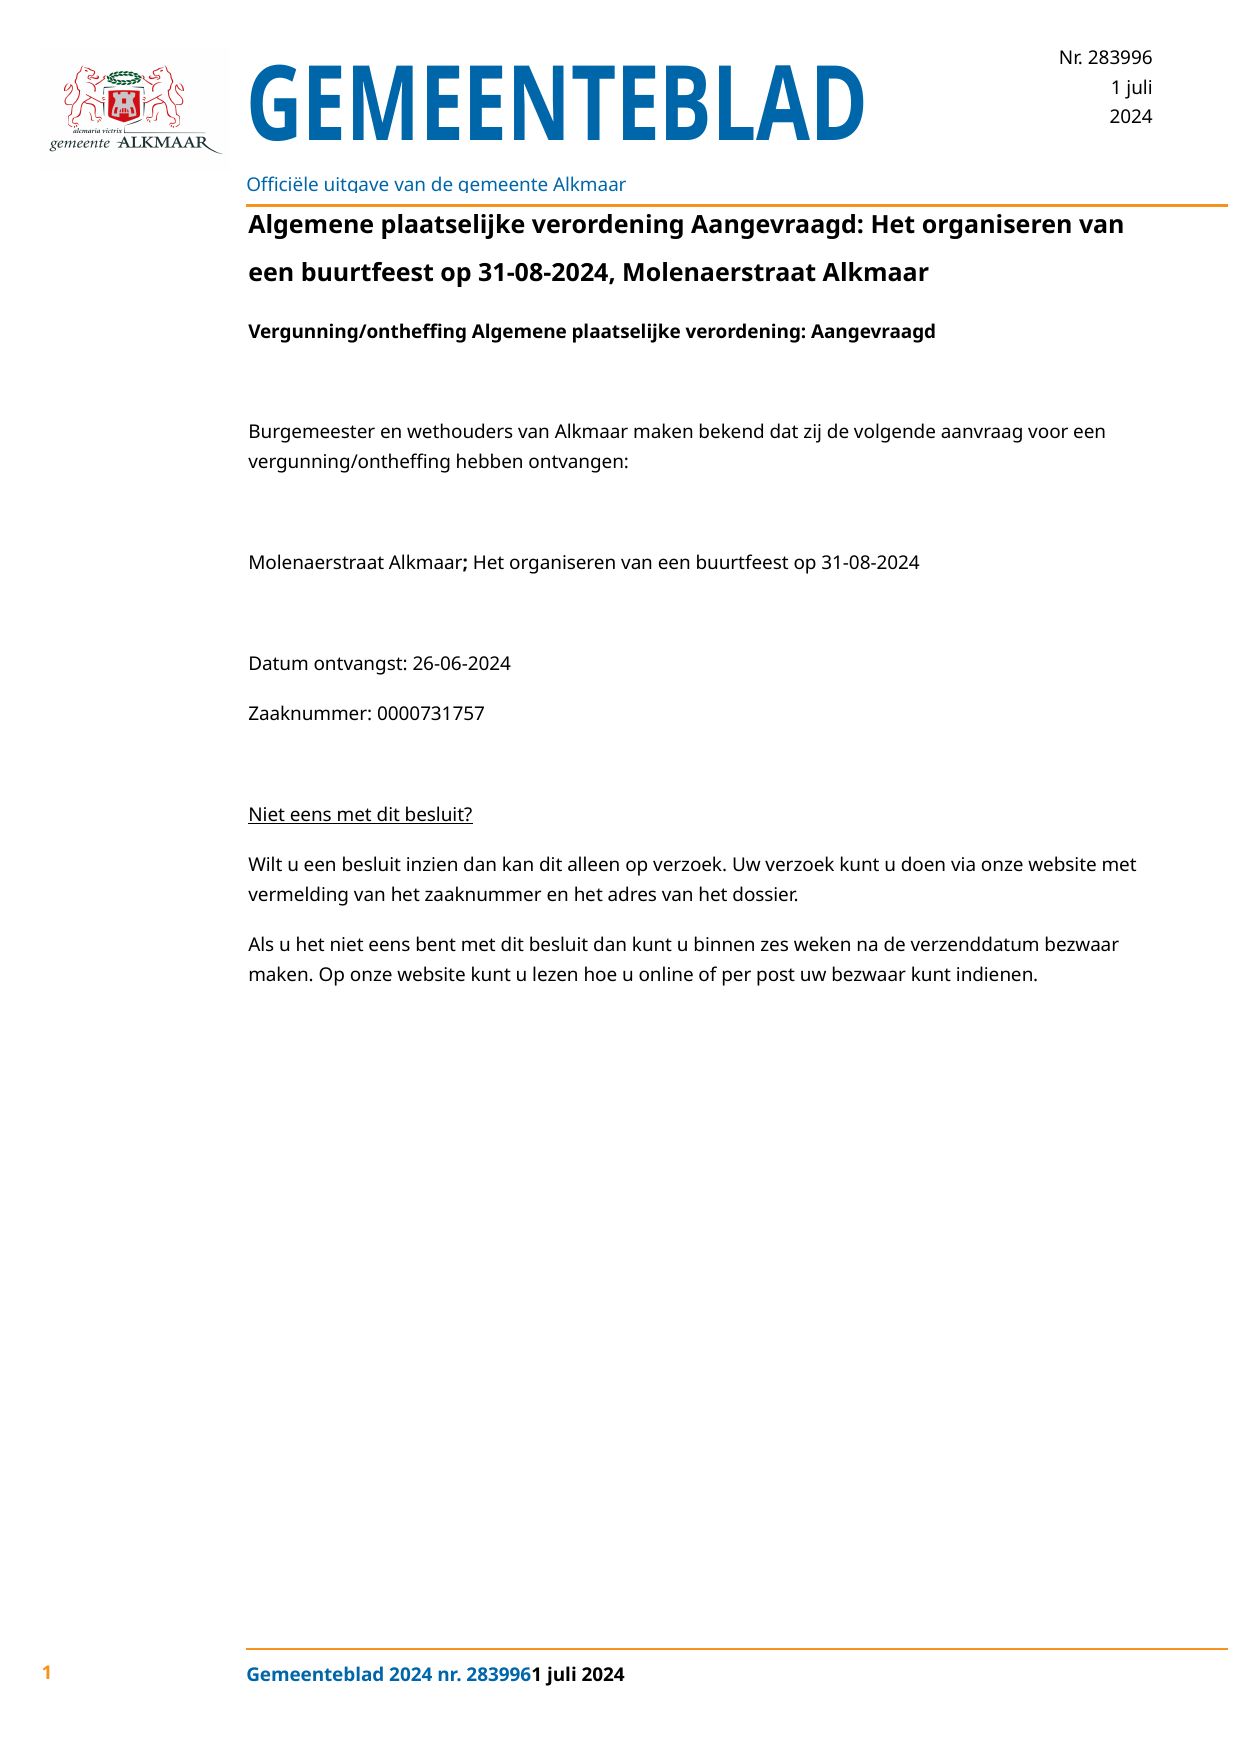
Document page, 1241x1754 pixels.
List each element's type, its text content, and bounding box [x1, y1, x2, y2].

text Niet eens met dit besluit? [248, 801, 1152, 827]
text Vergunning/ontheffing Algemene plaatselijke verordening: Aangevraagd [248, 318, 1152, 344]
text Algemene plaatselijke verordening Aangevraagd: Het organiseren van een buurtfeest op 31-08-2024, Molenaerstraat Alkmaar [248, 207, 1152, 288]
text Zaaknummer: 0000731757 [248, 700, 1152, 726]
text Als u het niet eens bent met dit besluit dan kunt u binnen zes weken na de verzenddatum bezwaar maken. Op onze website kunt u lezen hoe u online of per post uw bezwaar kunt indienen. [248, 932, 1152, 987]
text Wilt u een besluit inzien dan kan dit alleen op verzoek. Uw verzoek kunt u doen via onze website met vermelding van het zaaknummer en het adres van het dossier. [248, 852, 1152, 907]
picture [41, 47, 231, 172]
text Molenaerstraat Alkmaar; Het organiseren van een buurtfeest op 31-08-2024 [248, 549, 1152, 575]
text Burgemeester en wethouders van Alkmaar maken bekend dat zij de volgende aanvraag voor een vergunning/ontheffing hebben ontvangen: [248, 419, 1152, 474]
text Datum ontvangst: 26-06-2024 [248, 650, 1152, 676]
